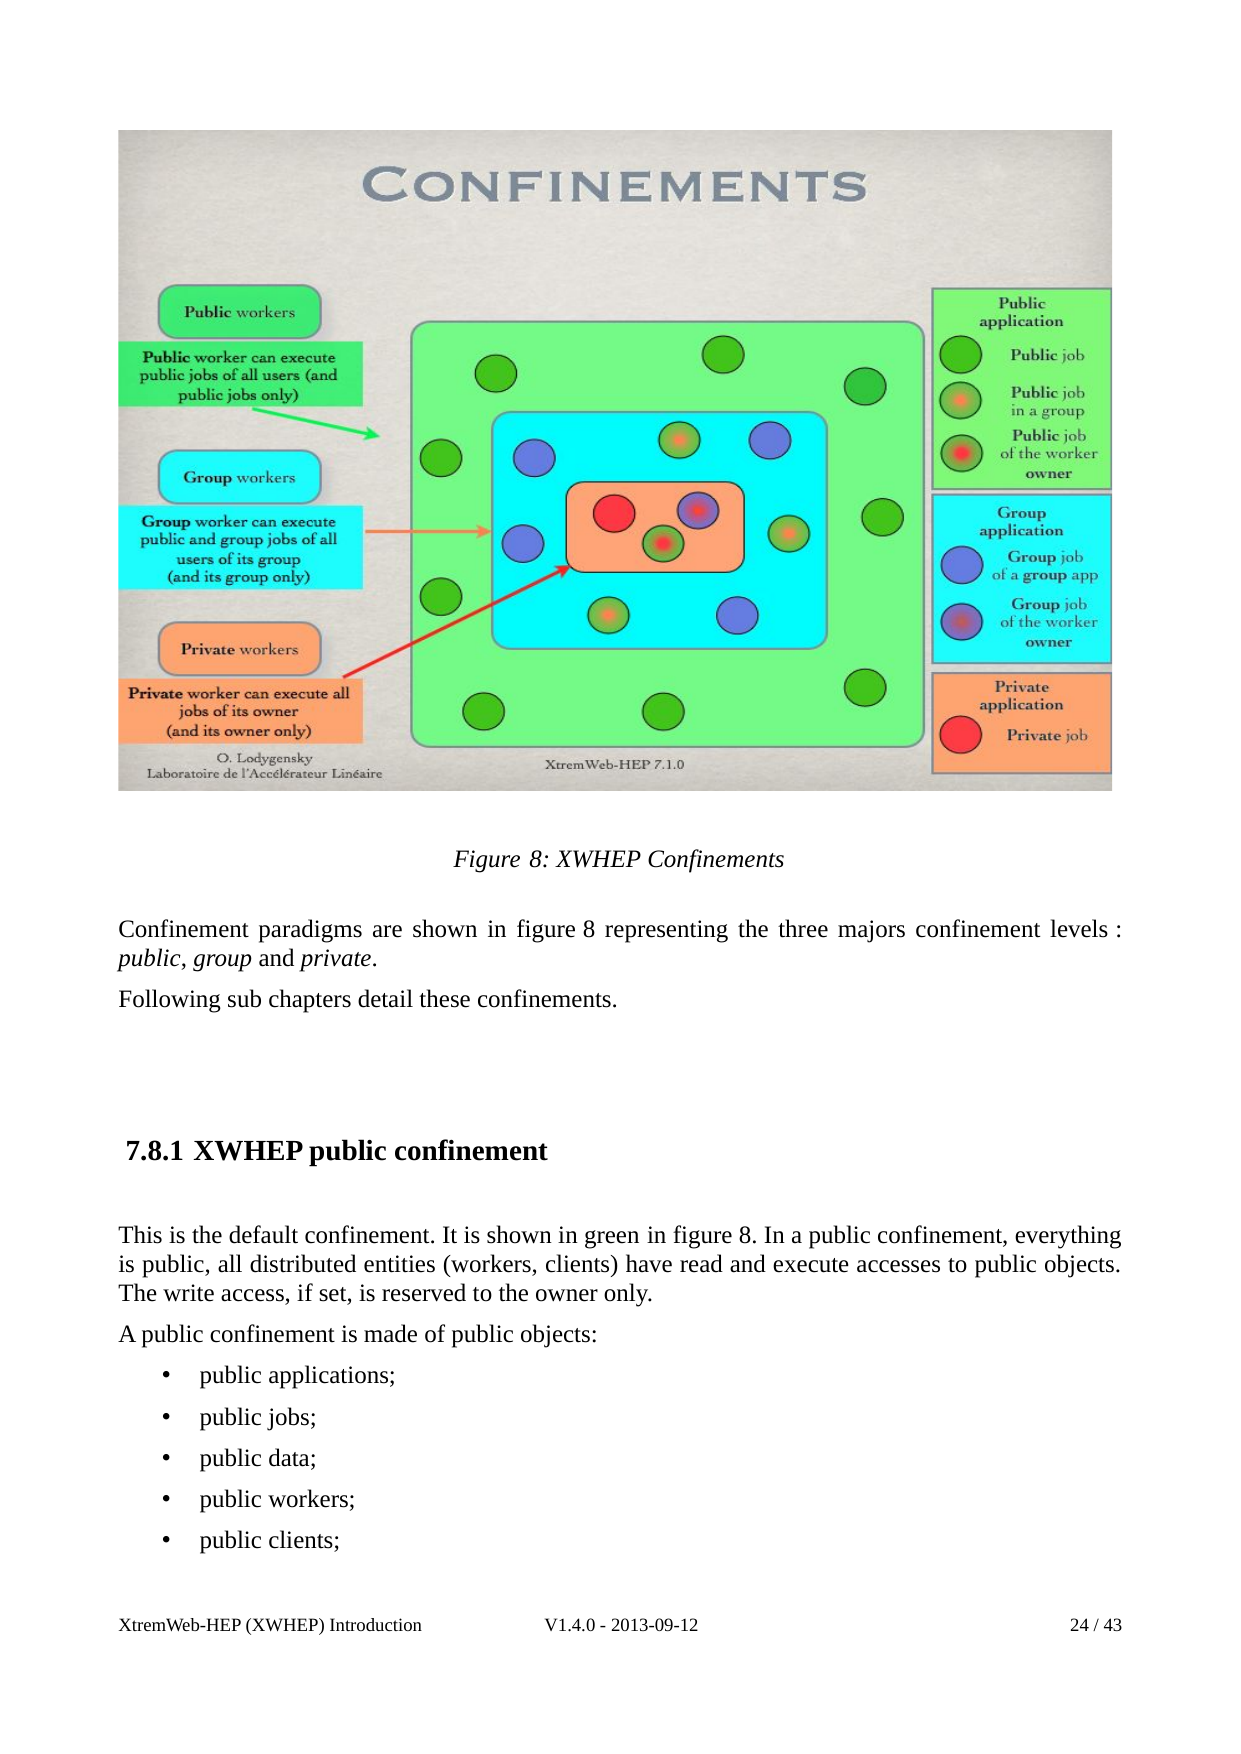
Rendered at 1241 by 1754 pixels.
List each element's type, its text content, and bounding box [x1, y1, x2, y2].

text Following sub chapters detail these confinements. [118, 984, 1122, 1013]
list public jobs; [162, 1402, 1122, 1431]
list public workers; [162, 1484, 1122, 1513]
text Figure 8: XWHEP Confinements [118, 844, 1122, 873]
text A public confinement is made of public objects: [118, 1319, 1122, 1348]
subtitle XWHEP public confinement [118, 1133, 1122, 1167]
list public applications; [162, 1361, 1122, 1389]
list public data; [162, 1443, 1122, 1472]
text This is the default confinement. It is shown in green in figure 8. In a public confinement, everything is public, all distributed entities (workers, clients) have read and execute accesses to public objects. The write access, if set, is reserved to the owner only. [118, 1221, 1122, 1307]
picture [118, 130, 1113, 791]
text Confinement paradigms are shown in figure 8 representing the three majors confinement levels : public, group and private. [118, 914, 1122, 972]
list public clients; [162, 1526, 1122, 1554]
